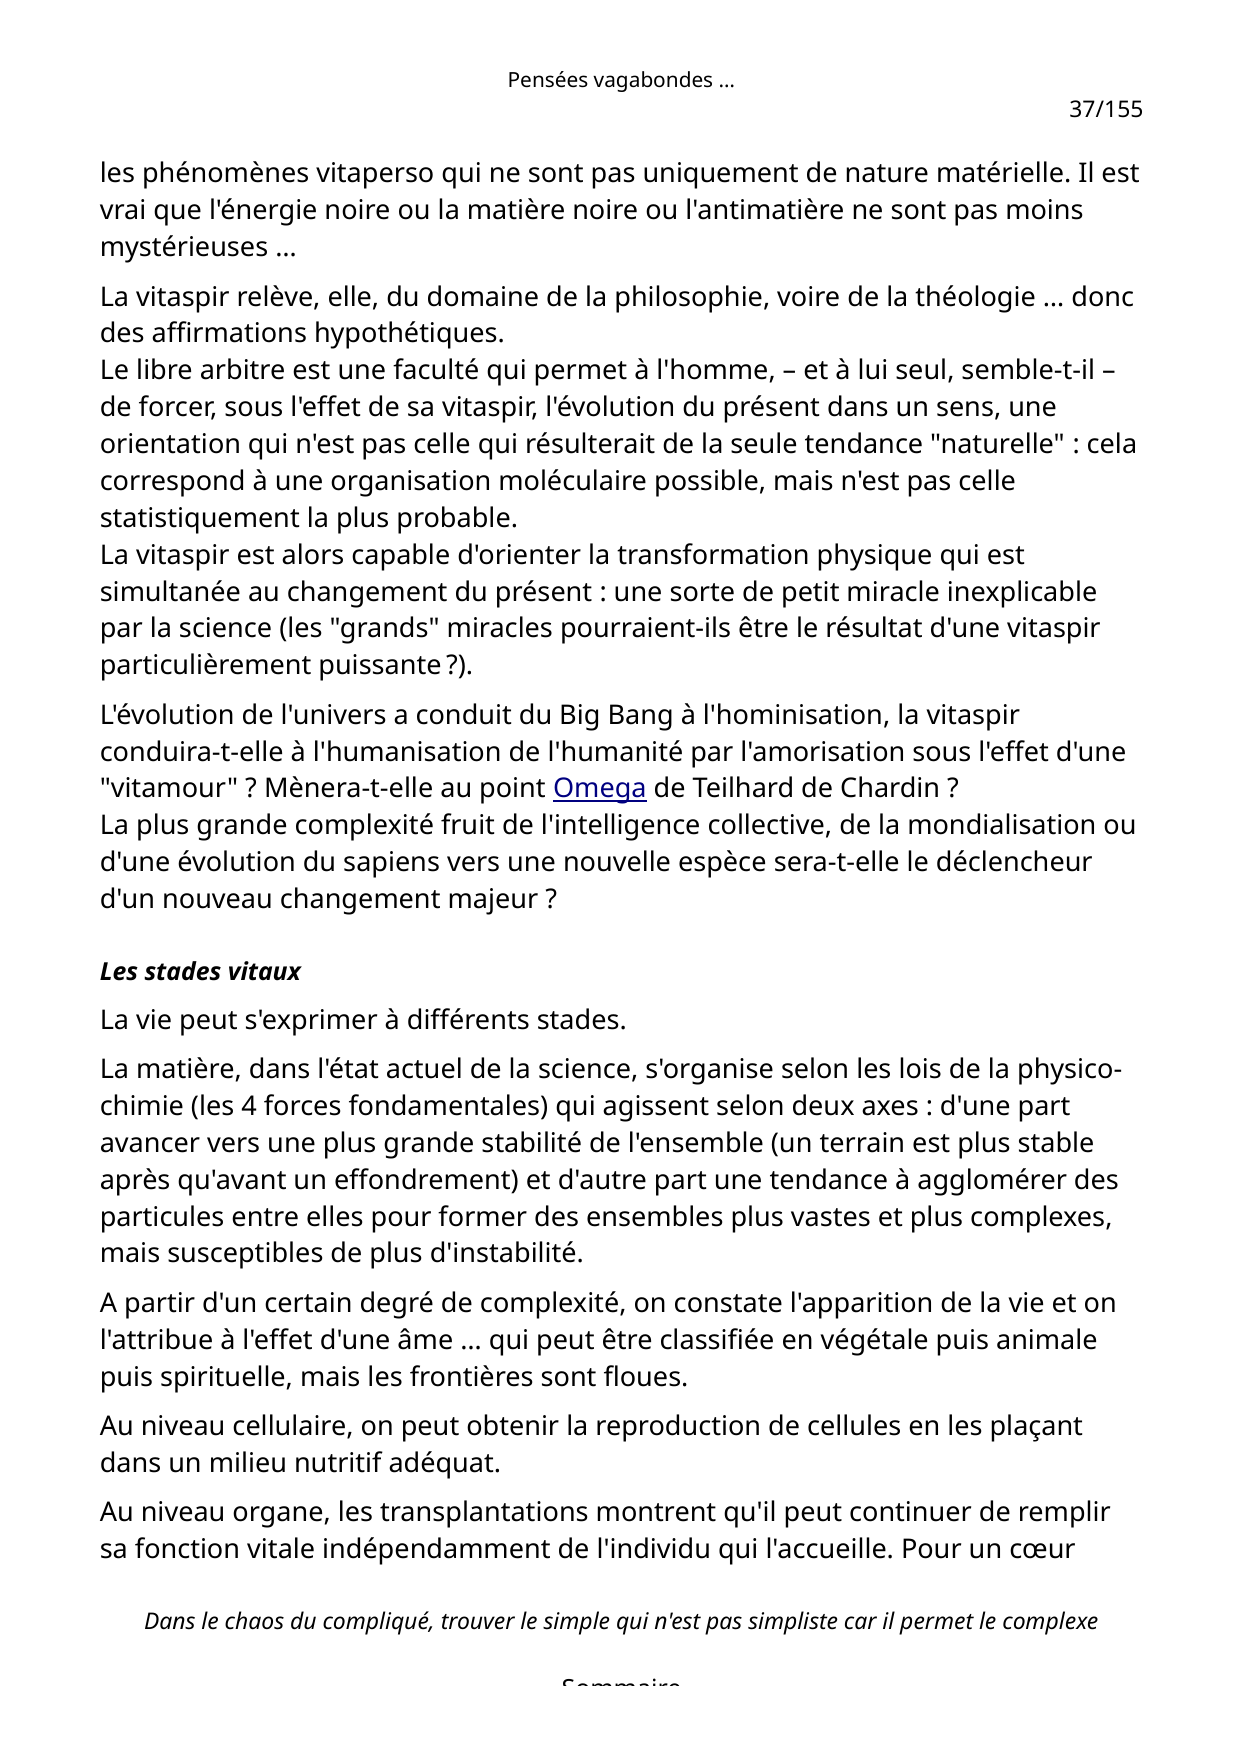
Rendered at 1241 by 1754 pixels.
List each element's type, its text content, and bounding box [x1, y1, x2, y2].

text La vitaspir relève, elle, du domaine de la philosophie, voire de la théologie … donc des affirmations hypothétiques. Le libre arbitre est une faculté qui permet à l'homme, – et à lui seul, semble-t-il – de forcer, sous l'effet de sa vitaspir, l'évolution du présent dans un sens, une orientation qui n'est pas celle qui résulterait de la seule tendance "naturelle" : cela correspond à une organisation moléculaire possible, mais n'est pas celle statistiquement la plus probable. La vitaspir est alors capable d'orienter la transformation physique qui est simultanée au changement du présent : une sorte de petit miracle inexplicable par la science (les "grands" miracles pourraient-ils être le résultat d'une vitaspir particulièrement puissante ?). [99, 277, 1143, 683]
text Au niveau cellulaire, on peut obtenir la reproduction de cellules en les plaçant dans un milieu nutritif adéquat. [99, 1406, 1143, 1480]
subtitle Les stades vitaux [99, 954, 1143, 988]
text Au niveau organe, les transplantations montrent qu'il peut continuer de remplir sa fonction vitale indépendamment de l'individu qui l'accueille. Pour un cœur [99, 1493, 1143, 1566]
text L'évolution de l'univers a conduit du Big Bang à l'hominisation, la vitaspir conduira-t-elle à l'humanisation de l'humanité par l'amorisation sous l'effet d'une "vitamour" ? Mènera-t-elle au point Omega de Teilhard de Chardin ? La plus grande complexité fruit de l'intelligence collective, de la mondialisation ou d'une évolution du sapiens vers une nouvelle espèce sera-t-elle le déclencheur d'un nouveau changement majeur ? [99, 695, 1143, 916]
text A partir d'un certain degré de complexité, on constate l'apparition de la vie et on l'attribue à l'effet d'une âme … qui peut être classifiée en végétale puis animale puis spirituelle, mais les frontières sont floues. [99, 1283, 1143, 1394]
text La vie peut s'exprimer à différents stades. [99, 1000, 1143, 1037]
text La matière, dans l'état actuel de la science, s'organise selon les lois de la physico-chimie (les 4 forces fondamentales) qui agissent selon deux axes : d'une part avancer vers une plus grande stabilité de l'ensemble (un terrain est plus stable après qu'avant un effondrement) et d'autre part une tendance à agglomérer des particules entre elles pour former des ensembles plus vastes et plus complexes, mais susceptibles de plus d'instabilité. [99, 1049, 1143, 1271]
text les phénomènes vitaperso qui ne sont pas uniquement de nature matérielle. Il est vrai que l'énergie noire ou la matière noire ou l'antimatière ne sont pas moins mystérieuses … [99, 154, 1143, 264]
